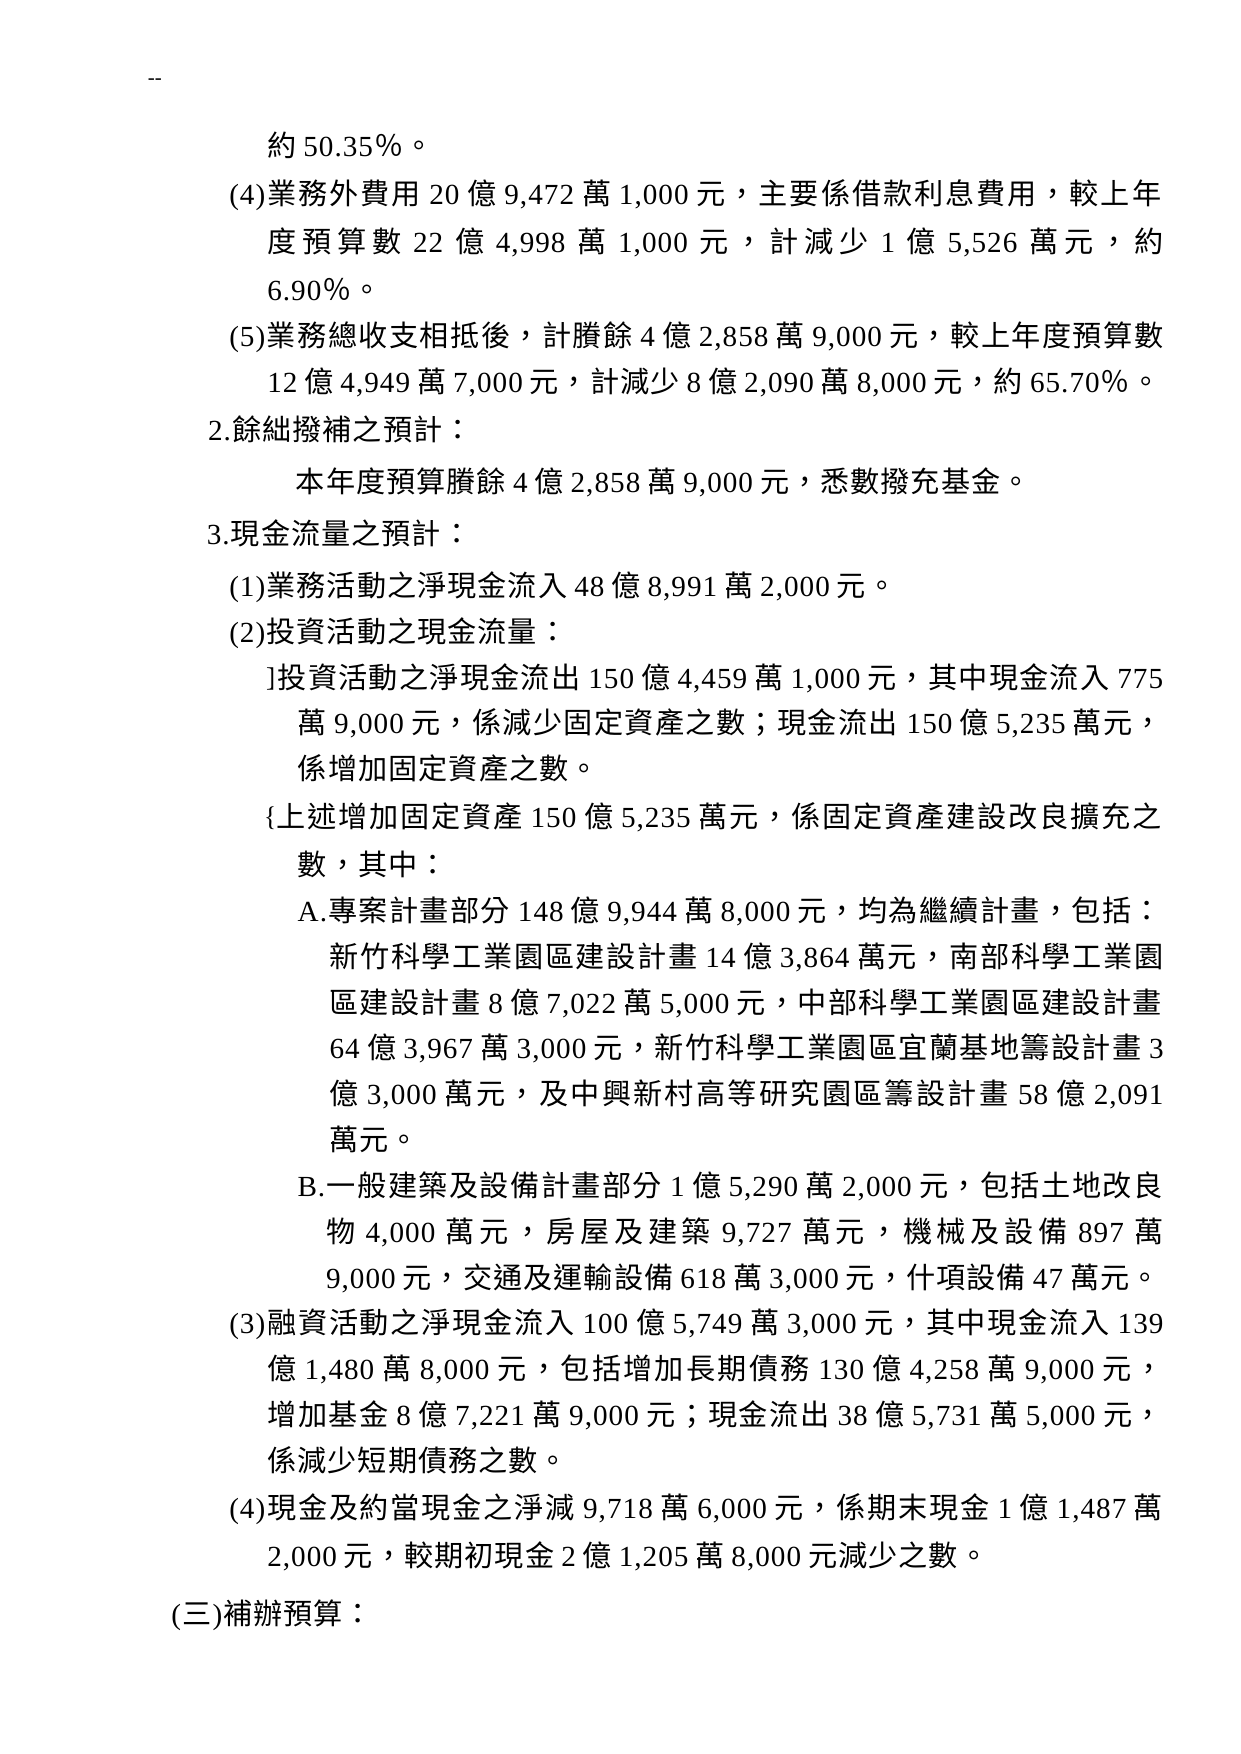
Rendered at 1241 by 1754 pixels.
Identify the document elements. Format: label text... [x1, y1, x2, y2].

text (三)補辦預算： [171, 1583, 1163, 1635]
text (5)業務總收支相抵後，計賸餘4億2,858萬9,000元，較上年度預算數12億4,949萬7,000元，計減少8億2,090萬8,000元，約65.70％。 [229, 310, 1163, 401]
text A.專案計畫部分148億9,944萬8,000元，均為繼續計畫，包括：新竹科學工業園區建設計畫14億3,864萬元，南部科學工業園區建設計畫8億7,022萬5,000元，中部科學工業園區建設計畫64億3,967萬3,000元，新竹科學工業園區宜蘭基地籌設計畫3億3,000萬元，及中興新村高等研究園區籌設計畫58億2,091萬元。 [297, 885, 1163, 1160]
text (2)投資活動之現金流量： [229, 606, 1163, 651]
text (3)業務外收入2,808萬3,000元，主要係利息收入、資產使用及權利金收入，較上年度預算數5,655萬9,000元，計減少2,847萬6,000元，約50.35％。 [229, 118, 1163, 166]
text B.一般建築及設備計畫部分1億5,290萬2,000元，包括土地改良物4,000萬元，房屋及建築9,727萬元，機械及設備897萬9,000元，交通及運輸設備618萬3,000元，什項設備47萬元。 [297, 1160, 1163, 1297]
text (3)融資活動之淨現金流入100億5,749萬3,000元，其中現金流入139億1,480萬8,000元，包括增加長期債務130億4,258萬9,000元，增加基金8億7,221萬9,000元；現金流出38億5,731萬5,000元，係減少短期債務之數。 [229, 1297, 1163, 1481]
text (4)業務外費用20億9,472萬1,000元，主要係借款利息費用，較上年度預算數22億4,998萬1,000元，計減少1億5,526萬元，約6.90％。 [229, 166, 1163, 310]
text 本年度預算賸餘4億2,858萬9,000元，悉數撥充基金。 [233, 456, 1163, 501]
text 3.現金流量之預計： [207, 508, 1163, 553]
text 投資活動之淨現金流出150億4,459萬1,000元，其中現金流入775萬9,000元，係減少固定資產之數；現金流出150億5,235萬元，係增加固定資產之數。 [266, 651, 1163, 789]
text 2.餘絀撥補之預計： [208, 403, 1163, 449]
text (4)現金及約當現金之淨減9,718萬6,000元，係期末現金1億1,487萬2,000元，較期初現金2億1,205萬8,000元減少之數。 [229, 1481, 1163, 1576]
text 上述增加固定資產150億5,235萬元，係固定資產建設改良擴充之數，其中： [266, 789, 1163, 885]
text (1)業務活動之淨現金流入48億8,991萬2,000元。 [229, 560, 1163, 606]
